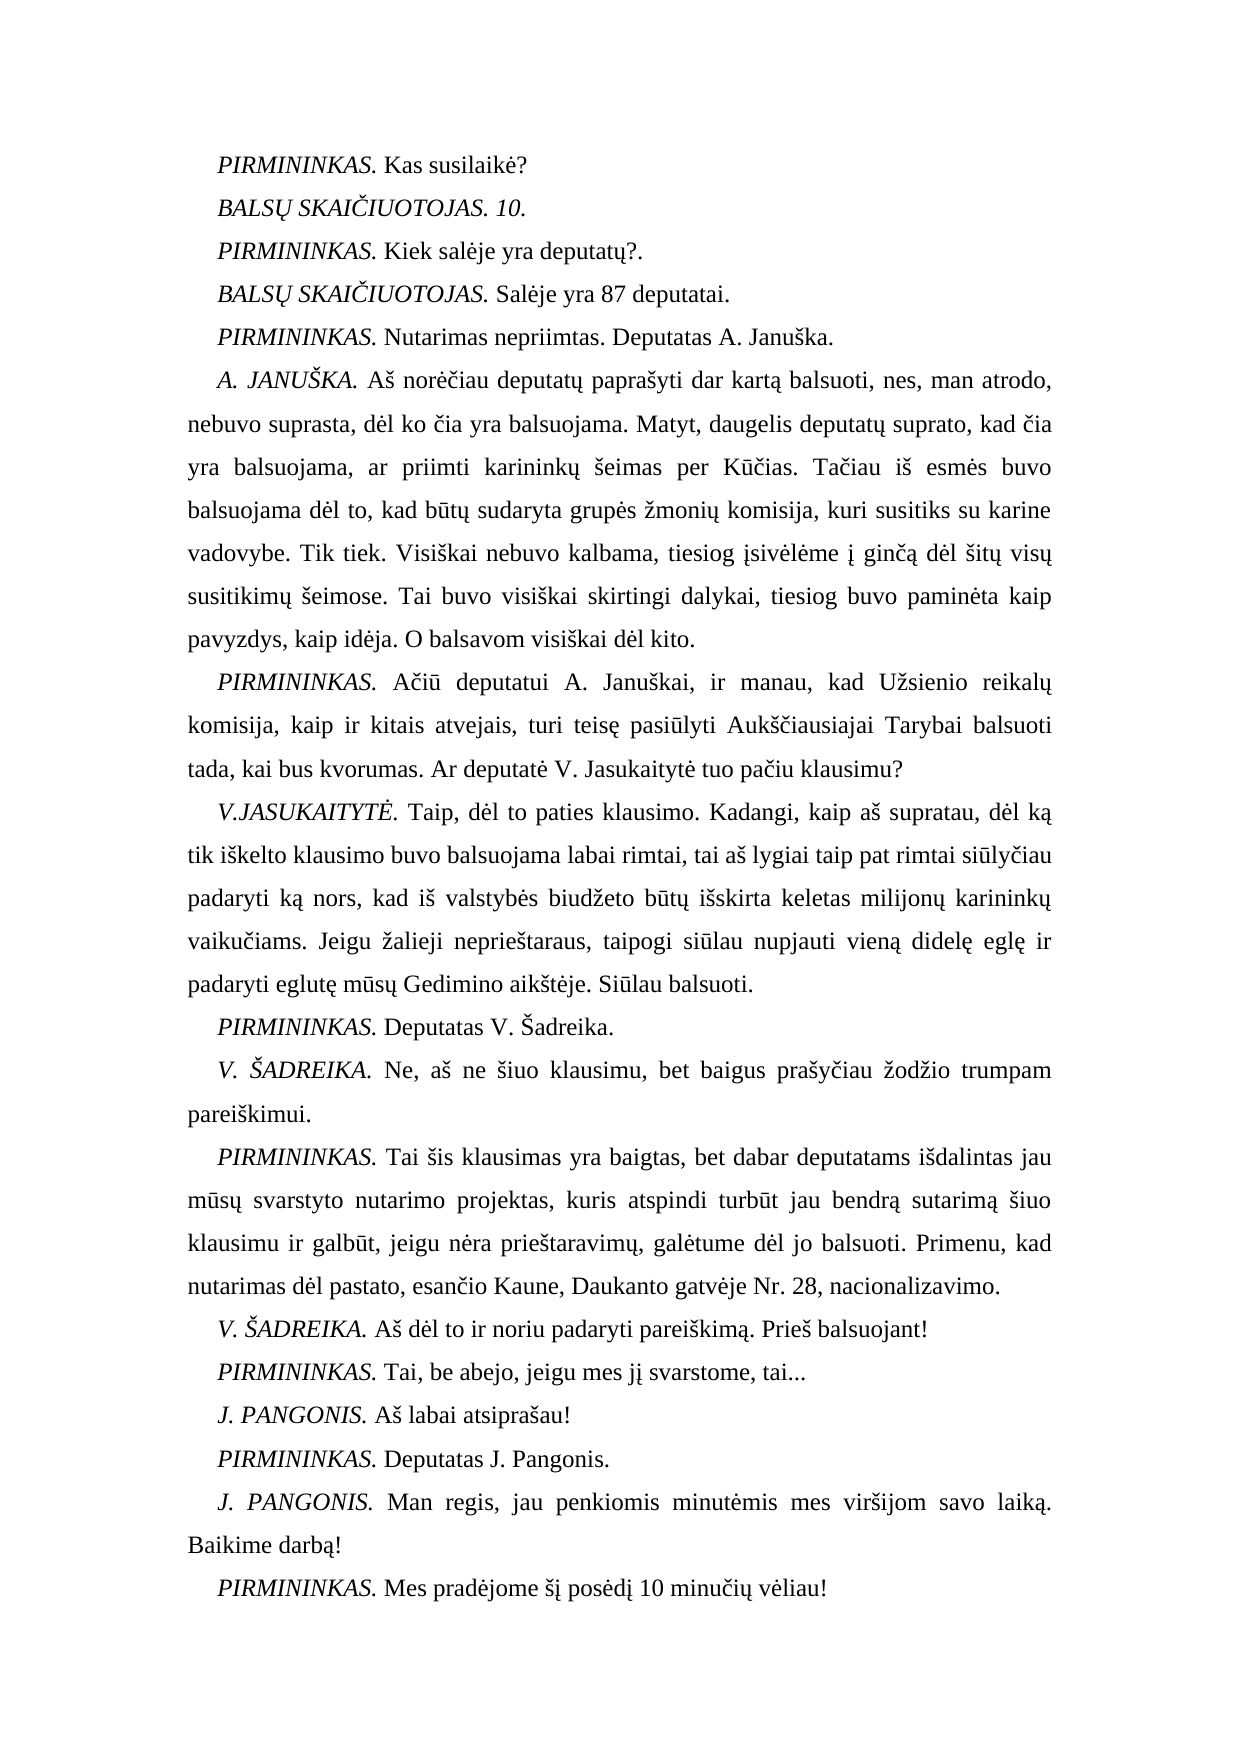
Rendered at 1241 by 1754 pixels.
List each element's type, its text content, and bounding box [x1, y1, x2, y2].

text A. JANUŠKA. Aš norėčiau deputatų paprašyti dar kartą balsuoti, nes, man atrodo, nebuvo suprasta, dėl ko čia yra balsuojama. Matyt, daugelis deputatų suprato, kad čia yra balsuojama, ar priimti karininkų šeimas per Kūčias. Tačiau iš esmės buvo balsuojama dėl to, kad būtų sudaryta grupės žmonių komisija, kuri susitiks su karine vadovybe. Tik tiek. Visiškai nebuvo kalbama, tiesiog įsivėlėme į ginčą dėl šitų visų susitikimų šeimose. Tai buvo visiškai skirtingi dalykai, tiesiog buvo paminėta kaip pavyzdys, kaip idėja. O balsavom visiškai dėl kito. [187, 366, 1053, 653]
text PIRMININKAS. Tai šis klausimas yra baigtas, bet dabar deputatams išdalintas jau mūsų svarstyto nutarimo projektas, kuris atspindi turbūt jau bendrą sutarimą šiuo klausimu ir galbūt, jeigu nėra prieštaravimų, galėtume dėl jo balsuoti. Primenu, kad nutarimas dėl pastato, esančio Kaune, Daukanto gatvėje Nr. 28, nacionalizavimo. [187, 1142, 1053, 1300]
text BALSŲ SKAIČIUOTOJAS. Salėje yra 87 deputatai. [187, 279, 1053, 308]
text J. PANGONIS. Aš labai atsiprašau! [187, 1401, 1053, 1429]
text PIRMININKAS. Ačiū deputatui A. Januškai, ir manau, kad Užsienio reikalų komisija, kaip ir kitais atvejais, turi teisę pasiūlyti Aukščiausiajai Tarybai balsuoti tada, kai bus kvorumas. Ar deputatė V. Jasukaitytė tuo pačiu klausimu? [187, 667, 1053, 782]
text PIRMININKAS. Deputatas V. Šadreika. [187, 1012, 1053, 1041]
text PIRMININKAS. Mes pradėjome šį posėdį 10 minučių vėliau! [187, 1573, 1053, 1602]
text PIRMININKAS. Kiek salėje yra deputatų?. [187, 236, 1053, 265]
text V. ŠADREIKA. Aš dėl to ir noriu padaryti pareiškimą. Prieš balsuojant! [187, 1314, 1053, 1343]
text PIRMININKAS. Kas susilaikė? [187, 150, 1053, 179]
text PIRMININKAS. Nutarimas nepriimtas. Deputatas A. Januška. [187, 322, 1053, 351]
text PIRMININKAS. Deputatas J. Pangonis. [187, 1444, 1053, 1472]
text V.JASUKAITYTĖ. Taip, dėl to paties klausimo. Kadangi, kaip aš supratau, dėl ką tik iškelto klausimo buvo balsuojama labai rimtai, tai aš lygiai taip pat rimtai siūlyčiau padaryti ką nors, kad iš valstybės biudžeto būtų išskirta keletas milijonų karininkų vaikučiams. Jeigu žalieji neprieštaraus, taipogi siūlau nupjauti vieną didelę eglę ir padaryti eglutę mūsų Gedimino aikštėje. Siūlau balsuoti. [187, 797, 1053, 998]
text PIRMININKAS. Tai, be abejo, jeigu mes jį svarstome, tai... [187, 1357, 1053, 1386]
text J. PANGONIS. Man regis, jau penkiomis minutėmis mes viršijom savo laiką. Baikime darbą! [187, 1487, 1053, 1559]
text BALSŲ SKAIČIUOTOJAS. 10. [187, 193, 1053, 222]
text V. ŠADREIKA. Ne, aš ne šiuo klausimu, bet baigus prašyčiau žodžio trumpam pareiškimui. [187, 1056, 1053, 1127]
